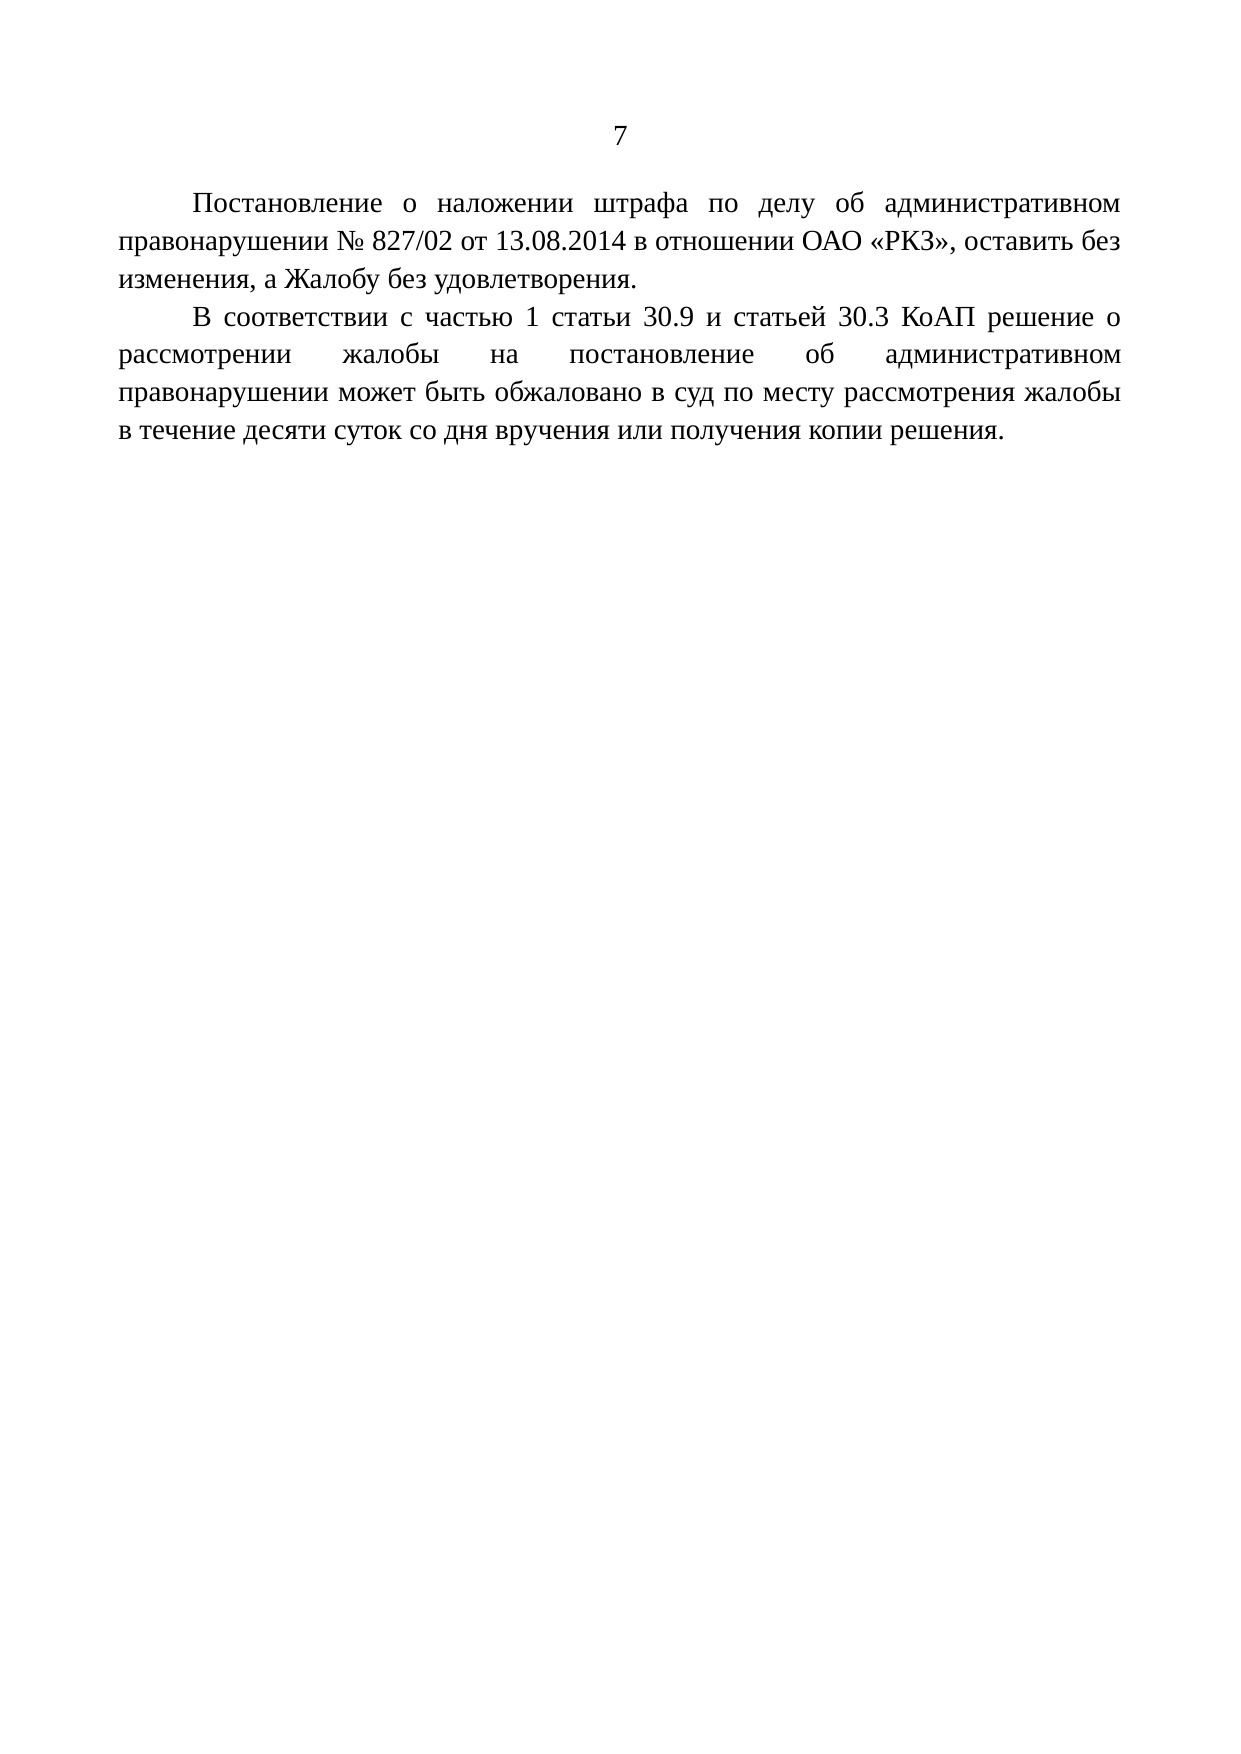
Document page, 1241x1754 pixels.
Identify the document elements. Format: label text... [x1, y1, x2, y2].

text Постановление о наложении штрафа по делу об административном правонарушении № 827/02 от 13.08.2014 в отношении ОАО «РКЗ», оставить без изменения, а Жалобу без удовлетворения. [118, 181, 1122, 294]
text В соответствии с частью 1 статьи 30.9 и статьей 30.3 КоАП решение о рассмотрении жалобы на постановление об административном правонарушении может быть обжаловано в суд по месту рассмотрения жалобы в течение десяти суток со дня вручения или получения копии решения. [118, 294, 1122, 446]
